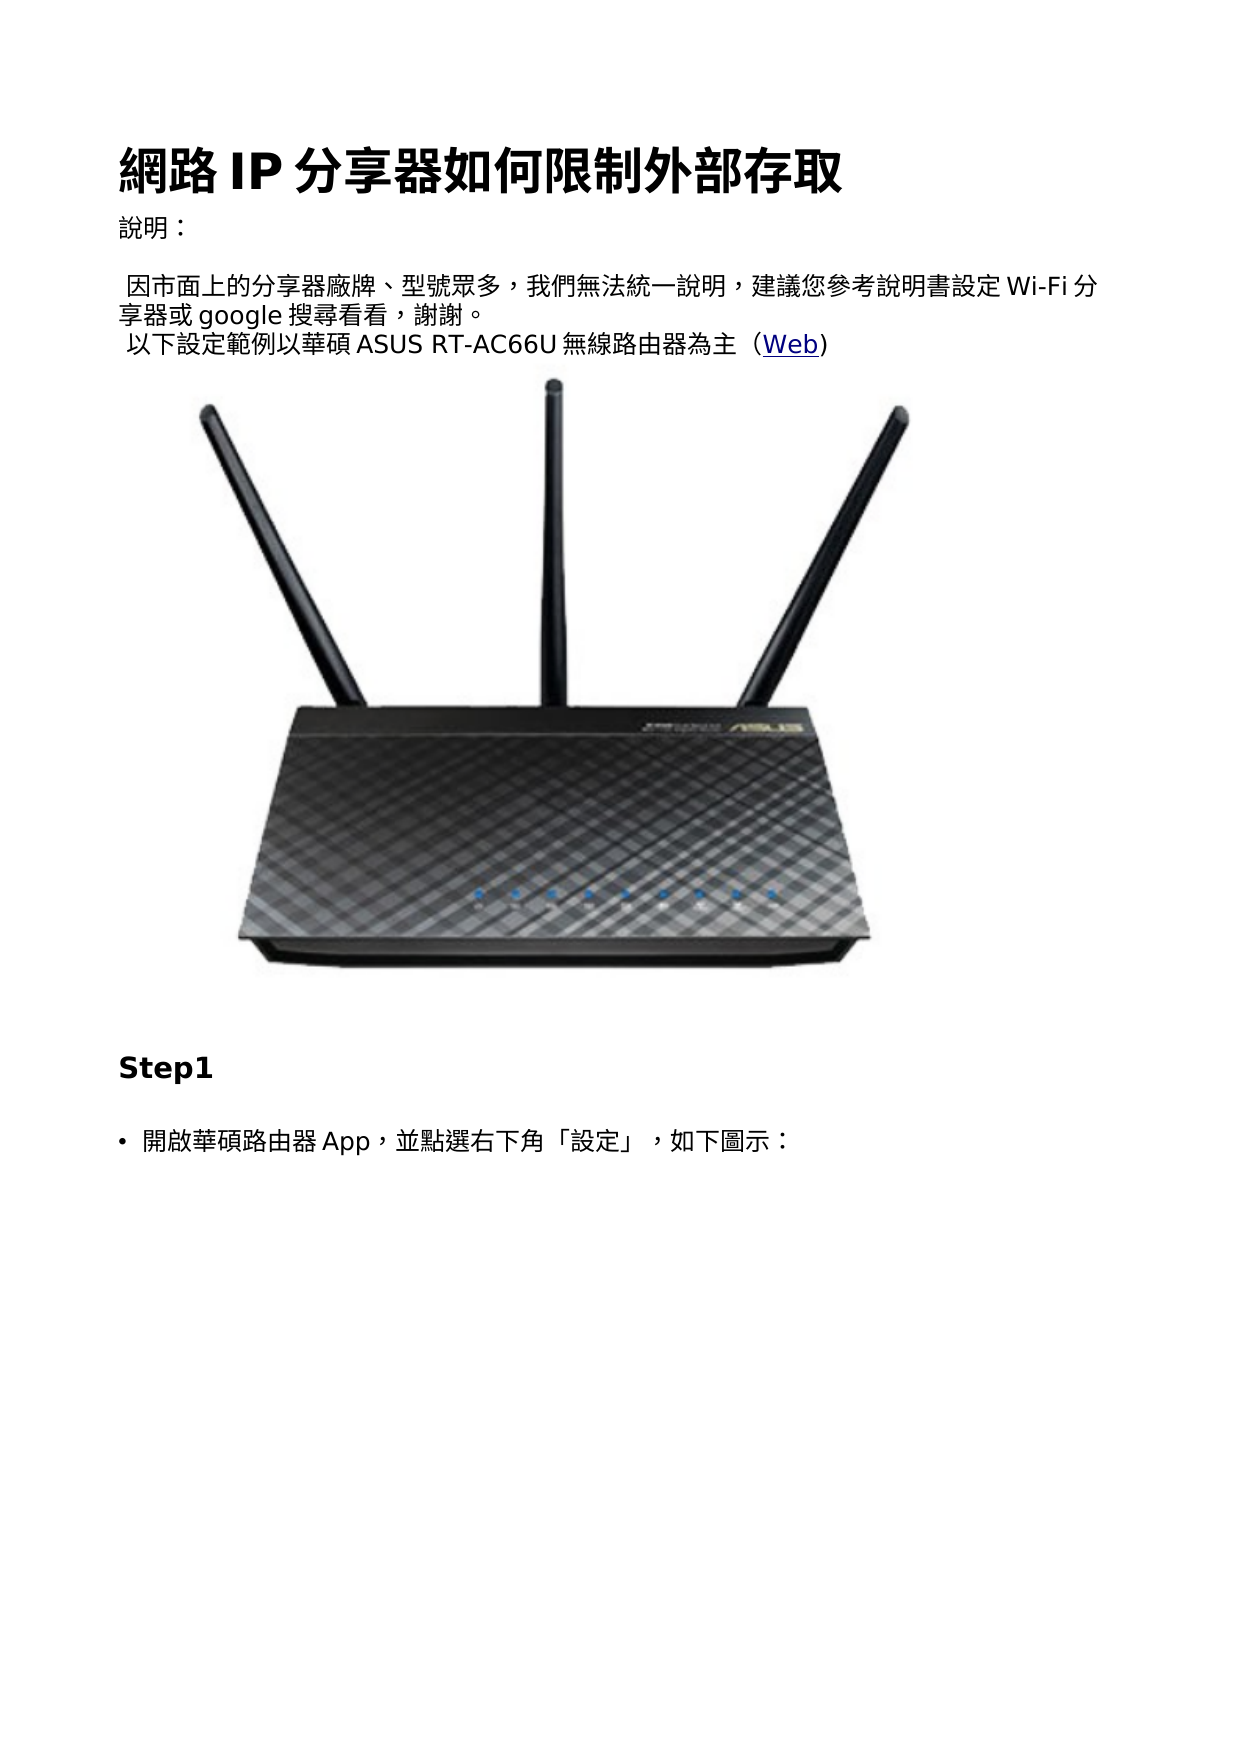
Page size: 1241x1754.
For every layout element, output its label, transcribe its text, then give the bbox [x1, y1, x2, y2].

subtitle Step1 [118, 1052, 1122, 1086]
subtitle 網路IP分享器如何限制外部存取 [118, 143, 1122, 201]
list 開啟華碩路由器App，並點選右下角「設定」，如下圖示： [118, 1127, 1122, 1157]
text 說明： 因市面上的分享器廠牌、型號眾多，我們無法統一說明，建議您參考說明書設定Wi-Fi分享器或google搜尋看看，謝謝。 以下設定範例以華碩ASUS RT-AC66U無線路由器為主（Web) [118, 214, 1122, 1014]
picture [126, 359, 964, 1009]
